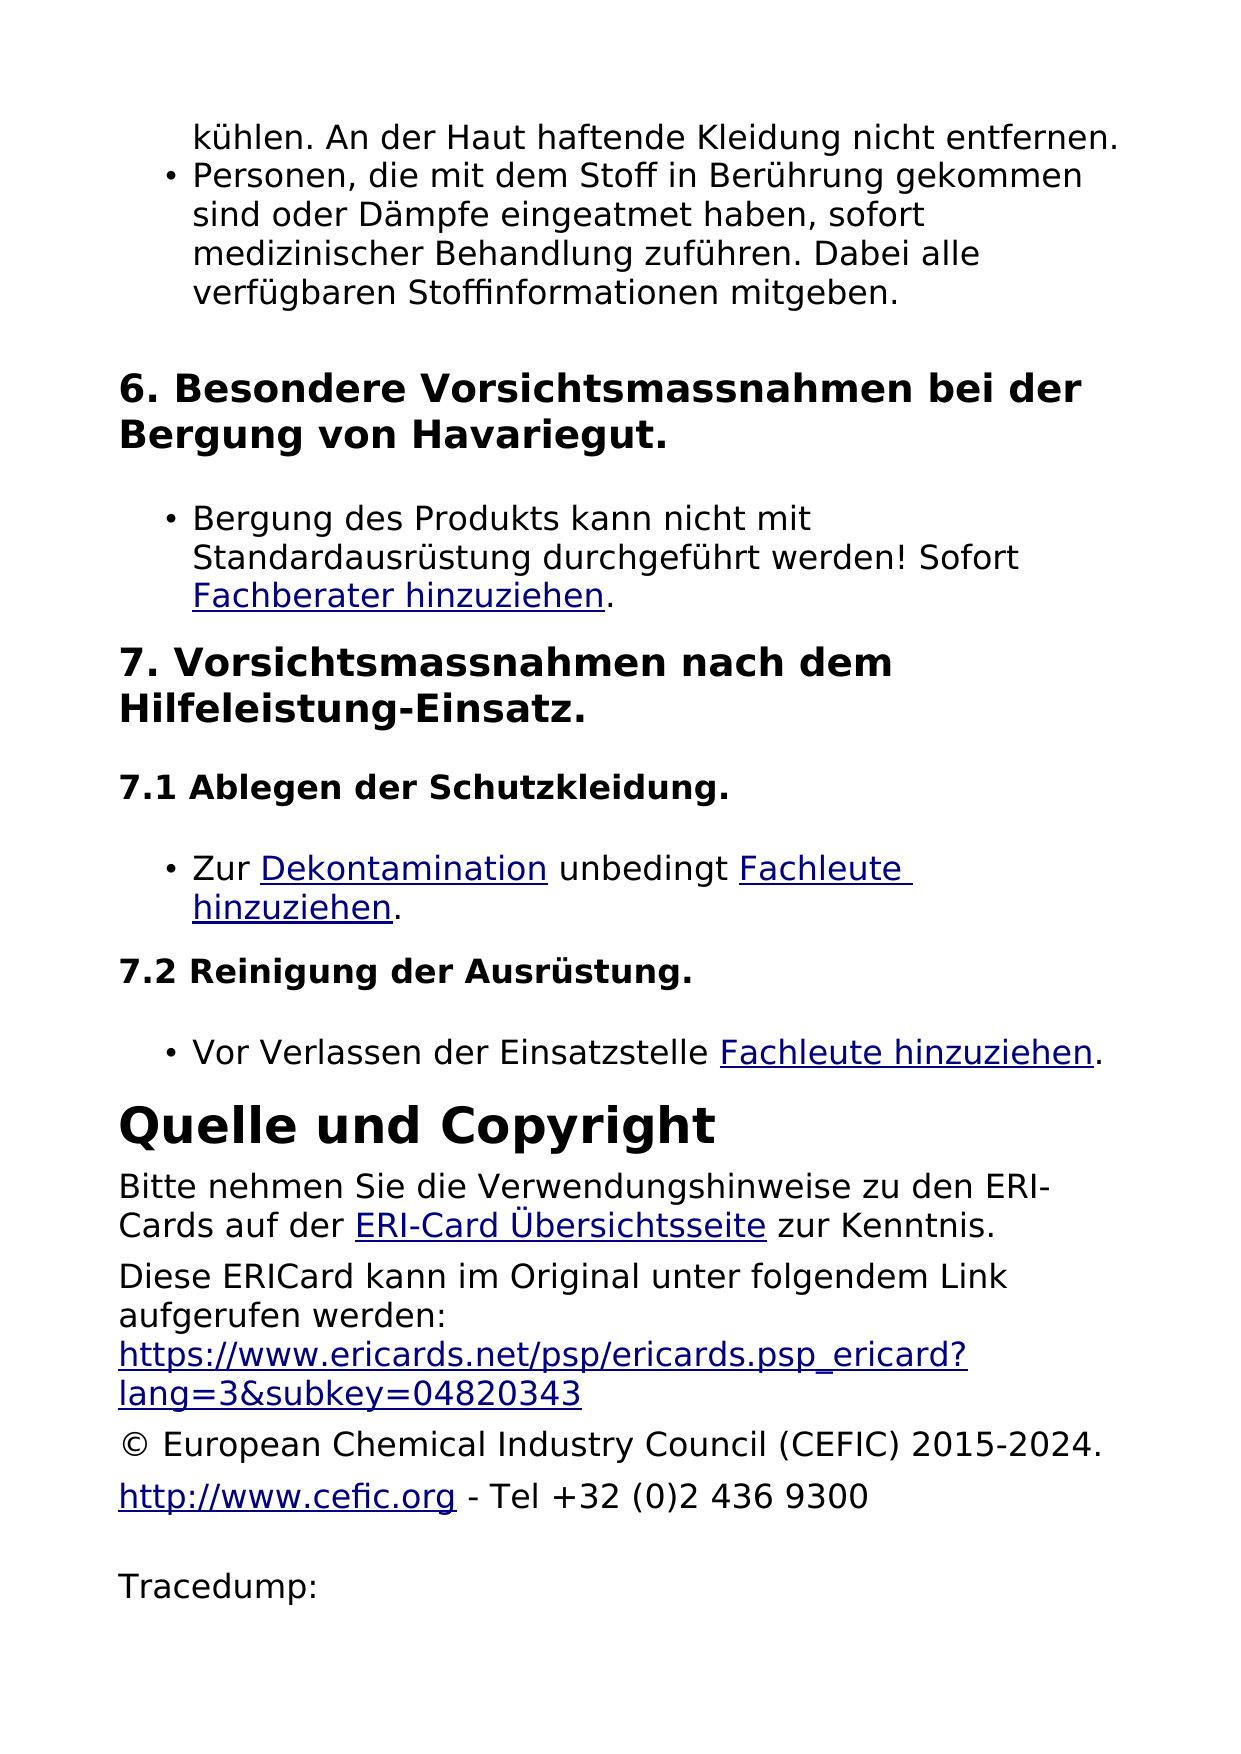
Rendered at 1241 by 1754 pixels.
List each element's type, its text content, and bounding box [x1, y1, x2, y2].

subtitle 7.2 Reinigung der Ausrüstung. [118, 952, 1122, 991]
list Vor Verlassen der Einsatzstelle Fachleute hinzuziehen. [177, 1033, 1122, 1072]
text Diese ERICard kann im Original unter folgendem Link aufgerufen werden: https://www.ericards.net/psp/ericards.psp_ericard?lang=3&subkey=04820343 [118, 1258, 1122, 1413]
list Personen, die mit dem Stoff in Berührung gekommen sind oder Dämpfe eingeatmet haben, sofort medizinischer Behandlung zuführen. Dabei alle verfügbaren Stoffinformationen mitgeben. [177, 157, 1122, 312]
text © European Chemical Industry Council (CEFIC) 2015-2024. [118, 1426, 1122, 1465]
text Tracedump: [118, 1528, 1122, 1606]
subtitle 7.1 Ablegen der Schutzkleidung. [118, 769, 1122, 808]
subtitle 6. Besondere Vorsichtsmassnahmen bei der Bergung von Havariegut. [118, 367, 1122, 457]
text http://www.cefic.org - Tel +32 (0)2 436 9300 [118, 1477, 1122, 1516]
list Bergung des Produkts kann nicht mit Standardausrüstung durchgeführt werden! Sofort Fachberater hinzuziehen. [177, 499, 1122, 616]
subtitle 7. Vorsichtsmassnahmen nach dem Hilfeleistung-Einsatz. [118, 641, 1122, 731]
subtitle Quelle und Copyright [118, 1097, 1122, 1155]
text Bitte nehmen Sie die Verwendungshinweise zu den ERI-Cards auf der ERI-Card Übersichtsseite zur Kenntnis. [118, 1168, 1122, 1245]
list kühlen. An der Haut haftende Kleidung nicht entfernen. [177, 118, 1122, 157]
list Zur Dekontamination unbedingt Fachleute hinzuziehen. [177, 849, 1122, 927]
